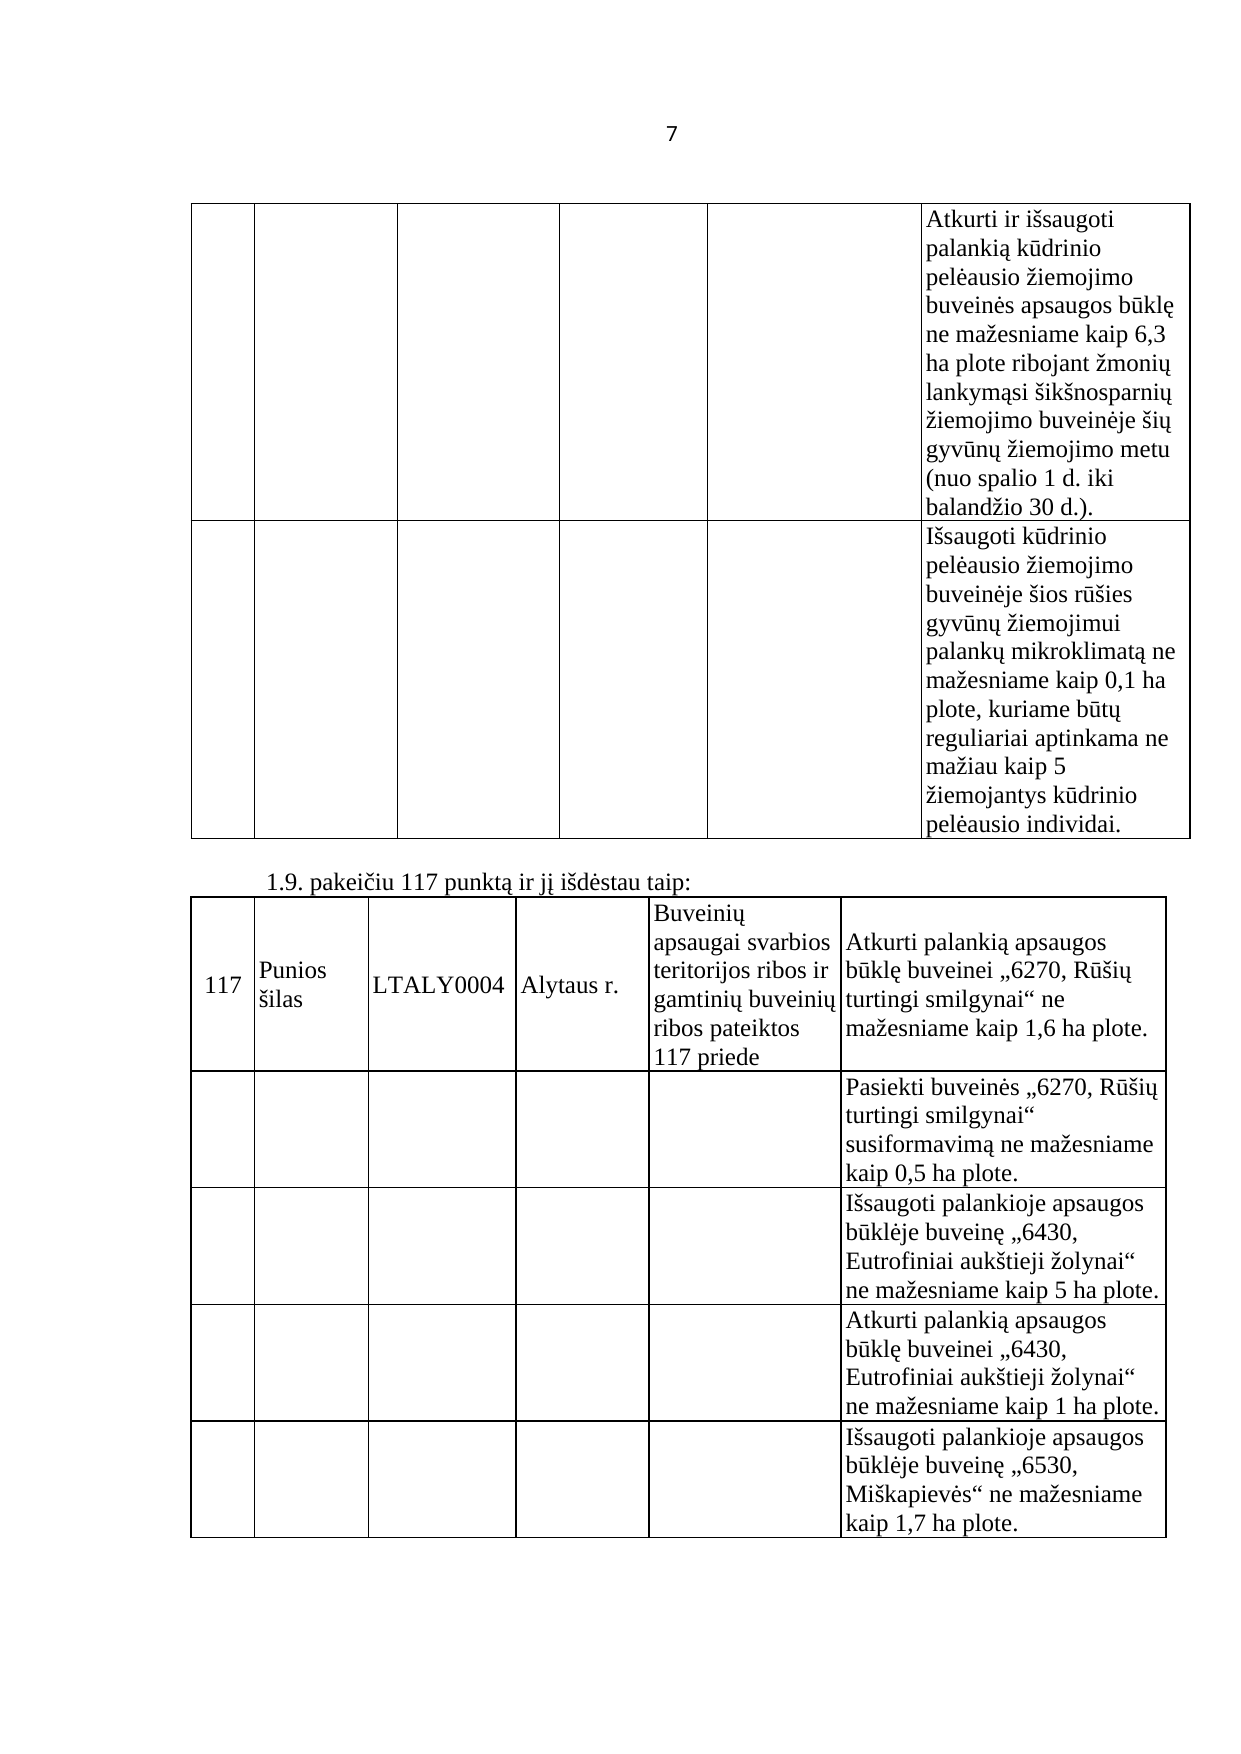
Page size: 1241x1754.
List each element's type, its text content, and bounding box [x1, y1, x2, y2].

table_header Punios šilas [255, 898, 368, 1070]
text 1.9. pakeičiu 117 punktą ir jį išdėstau taip: [177, 867, 1166, 896]
table_cell [255, 1072, 368, 1187]
table_cell [398, 204, 559, 520]
table_cell [398, 521, 559, 838]
table_cell [650, 1422, 840, 1537]
table_header Atkurti palankią apsaugos būklę buveinei „6270, Rūšių turtingi smilgynai“ ne mažesniame kaip 1,6 ha plote. [842, 898, 1165, 1070]
table_cell Išsaugoti palankioje apsaugos būklėje buveinę „6530, Miškapievės“ ne mažesniame kaip 1,7 ha plote. [842, 1422, 1165, 1537]
table_cell [192, 1422, 254, 1537]
table_cell Pasiekti buveinės „6270, Rūšių turtingi smilgynai“ susiformavimą ne mažesniame kaip 0,5 ha plote. [842, 1072, 1165, 1187]
table_cell [650, 1188, 840, 1303]
table_cell [517, 1188, 648, 1303]
table_cell [369, 1072, 515, 1187]
table_header Alytaus r. [517, 898, 648, 1070]
table_cell [255, 1305, 368, 1420]
table_cell [192, 1305, 254, 1420]
table_cell Išsaugoti palankioje apsaugos būklėje buveinę „6430, Eutrofiniai aukštieji žolynai“ ne mažesniame kaip 5 ha plote. [842, 1188, 1165, 1303]
table_cell [192, 1188, 254, 1303]
table_cell [650, 1305, 840, 1420]
table_cell [650, 1072, 840, 1187]
table_cell [192, 1072, 254, 1187]
table_cell [192, 204, 254, 520]
table_cell [560, 204, 707, 520]
table_cell [369, 1305, 515, 1420]
table_cell [517, 1422, 648, 1537]
table_header Buveinių apsaugai svarbios teritorijos ribos ir gamtinių buveinių ribos pateiktos 117 priede [650, 898, 840, 1070]
table_cell [560, 521, 707, 838]
table_cell [255, 204, 397, 520]
table_cell [255, 521, 397, 838]
table_cell [255, 1188, 368, 1303]
table_cell [708, 204, 921, 520]
table_cell Atkurti palankią apsaugos būklę buveinei „6430, Eutrofiniai aukštieji žolynai“ ne mažesniame kaip 1 ha plote. [842, 1305, 1165, 1420]
table_cell [369, 1422, 515, 1537]
table_header 117 [192, 898, 254, 1070]
table_cell [517, 1072, 648, 1187]
table_cell Išsaugoti kūdrinio pelėausio žiemojimo buveinėje šios rūšies gyvūnų žiemojimui palankų mikroklimatą ne mažesniame kaip 0,1 ha plote, kuriame būtų reguliariai aptinkama ne mažiau kaip 5 žiemojantys kūdrinio pelėausio individai. [922, 521, 1189, 838]
table_cell [255, 1422, 368, 1537]
table_cell Atkurti ir išsaugoti palankią kūdrinio pelėausio žiemojimo buveinės apsaugos būklę ne mažesniame kaip 6,3 ha plote ribojant žmonių lankymąsi šikšnosparnių žiemojimo buveinėje šių gyvūnų žiemojimo metu (nuo spalio 1 d. iki balandžio 30 d.). [922, 204, 1189, 520]
table_cell [192, 521, 254, 838]
table_cell [369, 1188, 515, 1303]
table_cell [708, 521, 921, 838]
table_cell [517, 1305, 648, 1420]
table_header LTALY0004 [369, 898, 515, 1070]
